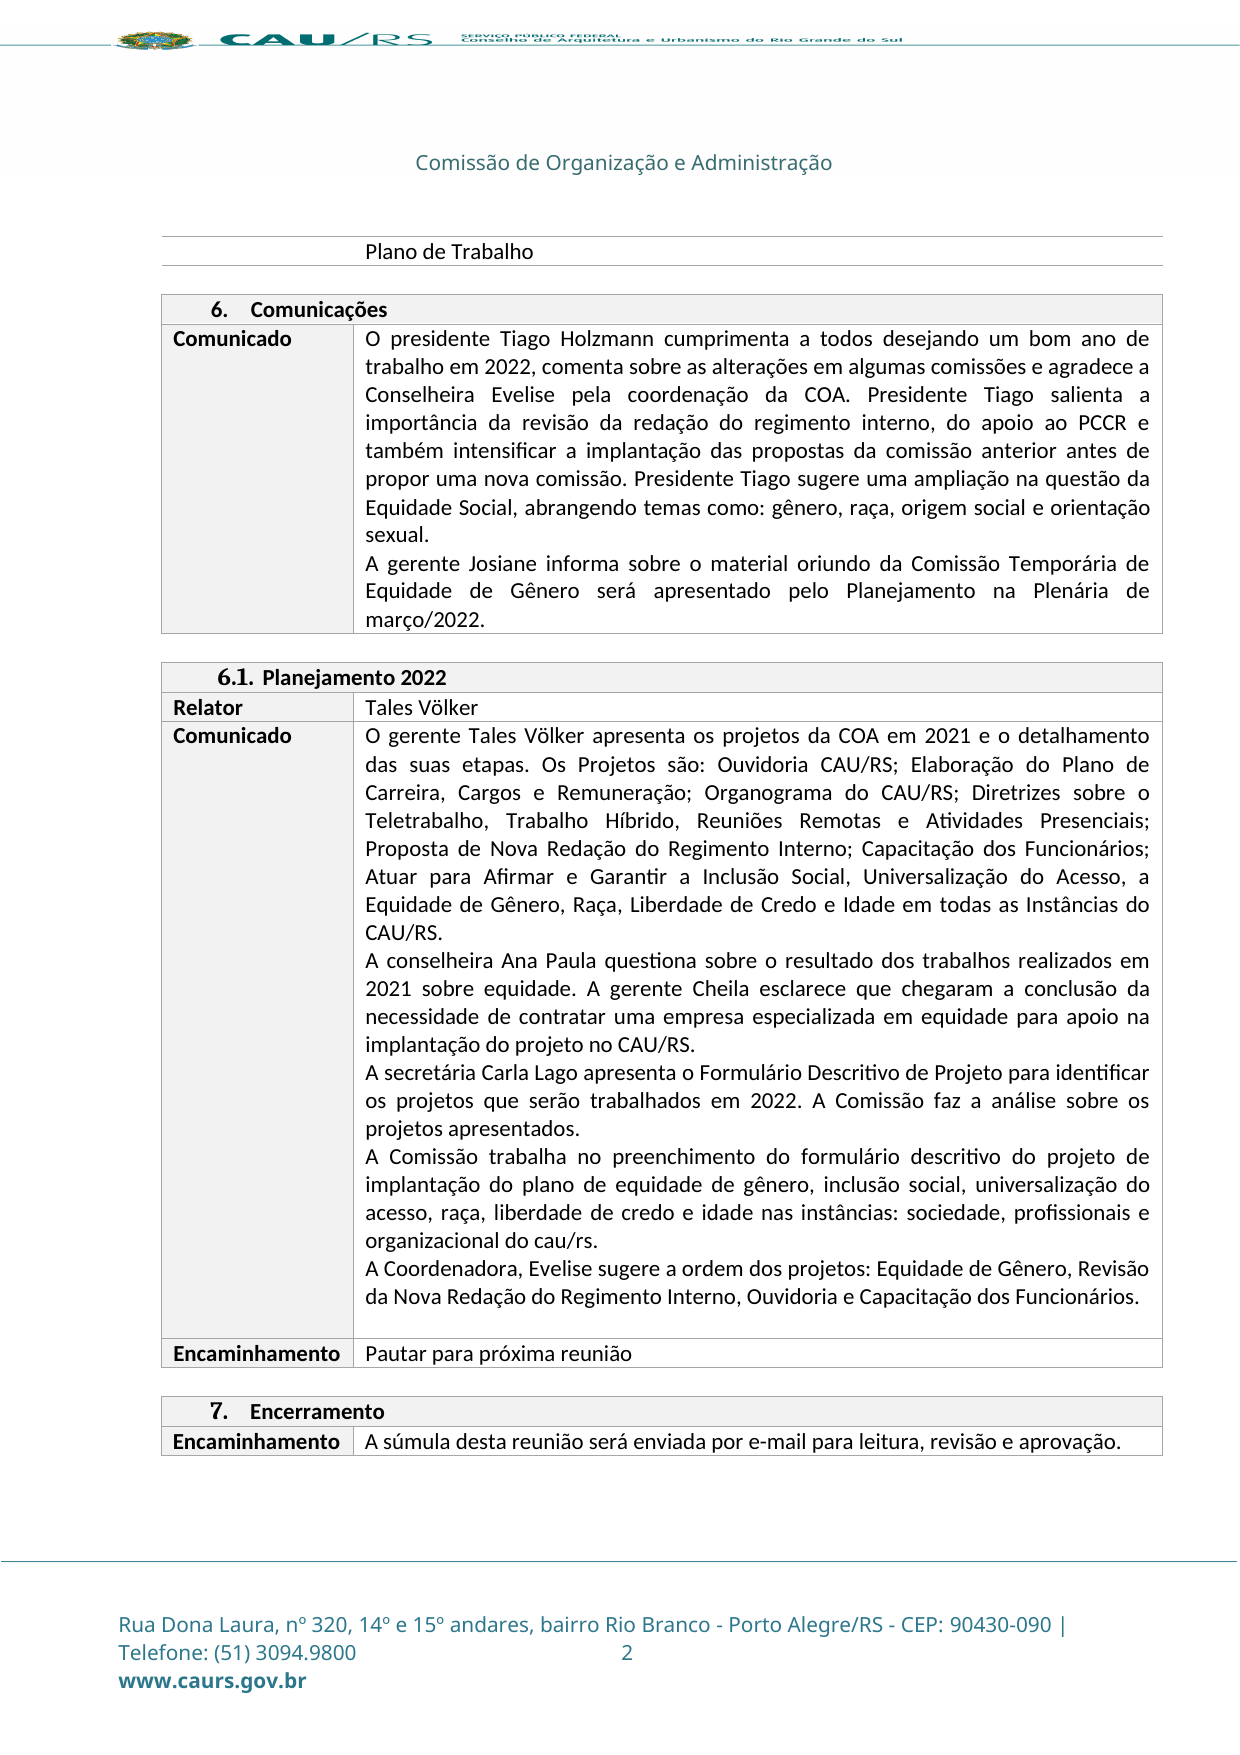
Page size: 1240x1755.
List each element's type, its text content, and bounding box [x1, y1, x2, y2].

table_cell [354, 266, 1163, 294]
table_cell [162, 266, 354, 294]
table_cell Encaminhamento [162, 1427, 353, 1455]
table_cell Relator [162, 693, 353, 721]
table_cell O gerente Tales Völker apresenta os projetos da COA em 2021 e o detalhamento das suas etapas. Os Projetos são: Ouvidoria CAU/RS; Elaboração do Plano de Carreira, Cargos e Remuneração; Organograma do CAU/RS; Diretrizes sobre o Teletrabalho, Trabalho Híbrido, Reuniões Remotas e Atividades Presenciais; Proposta de Nova Redação do Regimento Interno; Capacitação dos Funcionários; Atuar para Afirmar e Garantir a Inclusão Social, Universalização do Acesso, a Equidade de Gênero, Raça, Liberdade de Credo e Idade em todas as Instâncias do CAU/RS. A conselheira Ana Paula questiona sobre o resultado dos trabalhos realizados em 2021 sobre equidade. A gerente Cheila esclarece que chegaram a conclusão da necessidade de contratar uma empresa especializada em equidade para apoio na implantação do projeto no CAU/RS. A secretária Carla Lago apresenta o Formulário Descritivo de Projeto para identificar os projetos que serão trabalhados em 2022. A Comissão faz a análise sobre os projetos apresentados. A Comissão trabalha no preenchimento do formulário descritivo do projeto de implantação do plano de equidade de gênero, inclusão social, universalização do acesso, raça, liberdade de credo e idade nas instâncias: sociedade, profissionais e organizacional do cau/rs. A Coordenadora, Evelise sugere a ordem dos projetos: Equidade de Gênero, Revisão da Nova Redação do Regimento Interno, Ouvidoria e Capacitação dos Funcionários. [354, 722, 1162, 1338]
table_cell Planejamento 2022 [162, 663, 1162, 692]
table_cell Comunicado [162, 722, 353, 1338]
table_cell Encaminhamento [162, 1339, 353, 1367]
table_cell [354, 634, 1163, 662]
table_cell [162, 634, 354, 662]
table_cell A súmula desta reunião será enviada por e-mail para leitura, revisão e aprovação. [354, 1427, 1162, 1455]
table_cell [162, 237, 354, 265]
table_header Encerramento [162, 1397, 1162, 1426]
table_cell Comunicações [162, 295, 1162, 323]
table_cell O presidente Tiago Holzmann cumprimenta a todos desejando um bom ano de trabalho em 2022, comenta sobre as alterações em algumas comissões e agradece a Conselheira Evelise pela coordenação da COA. Presidente Tiago salienta a importância da revisão da redação do regimento interno, do apoio ao PCCR e também intensificar a implantação das propostas da comissão anterior antes de propor uma nova comissão. Presidente Tiago sugere uma ampliação na questão da Equidade Social, abrangendo temas como: gênero, raça, origem social e orientação sexual. A gerente Josiane informa sobre o material oriundo da Comissão Temporária de Equidade de Gênero será apresentado pelo Planejamento na Plenária de março/2022. [354, 325, 1162, 633]
table_cell Tales Völker [354, 693, 1162, 721]
table_cell Plano de Trabalho [354, 237, 1163, 265]
table_cell Pautar para próxima reunião [354, 1339, 1162, 1367]
table_cell Comunicado [162, 325, 353, 633]
